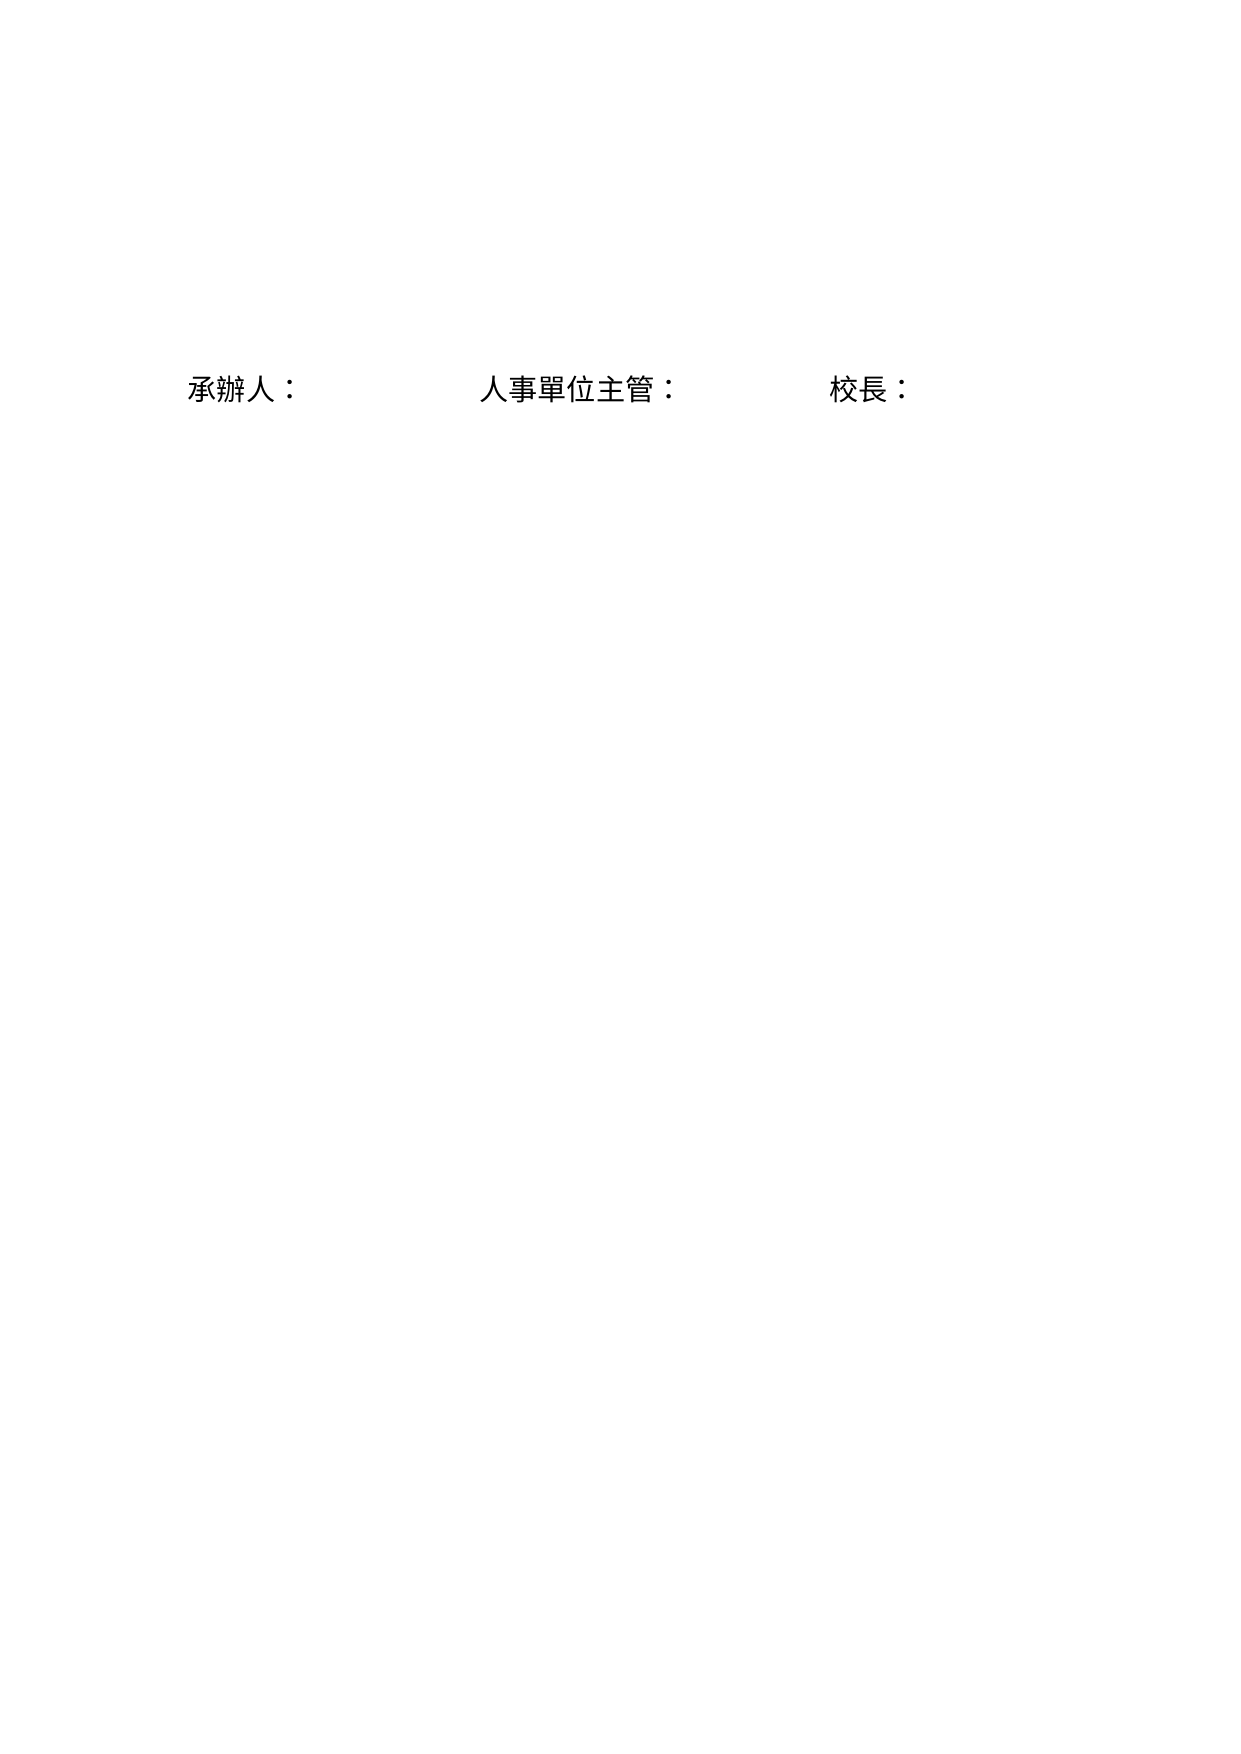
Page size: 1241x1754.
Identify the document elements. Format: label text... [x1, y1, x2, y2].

text 承辦人： 人事單位主管： 校長： [187, 346, 1053, 408]
